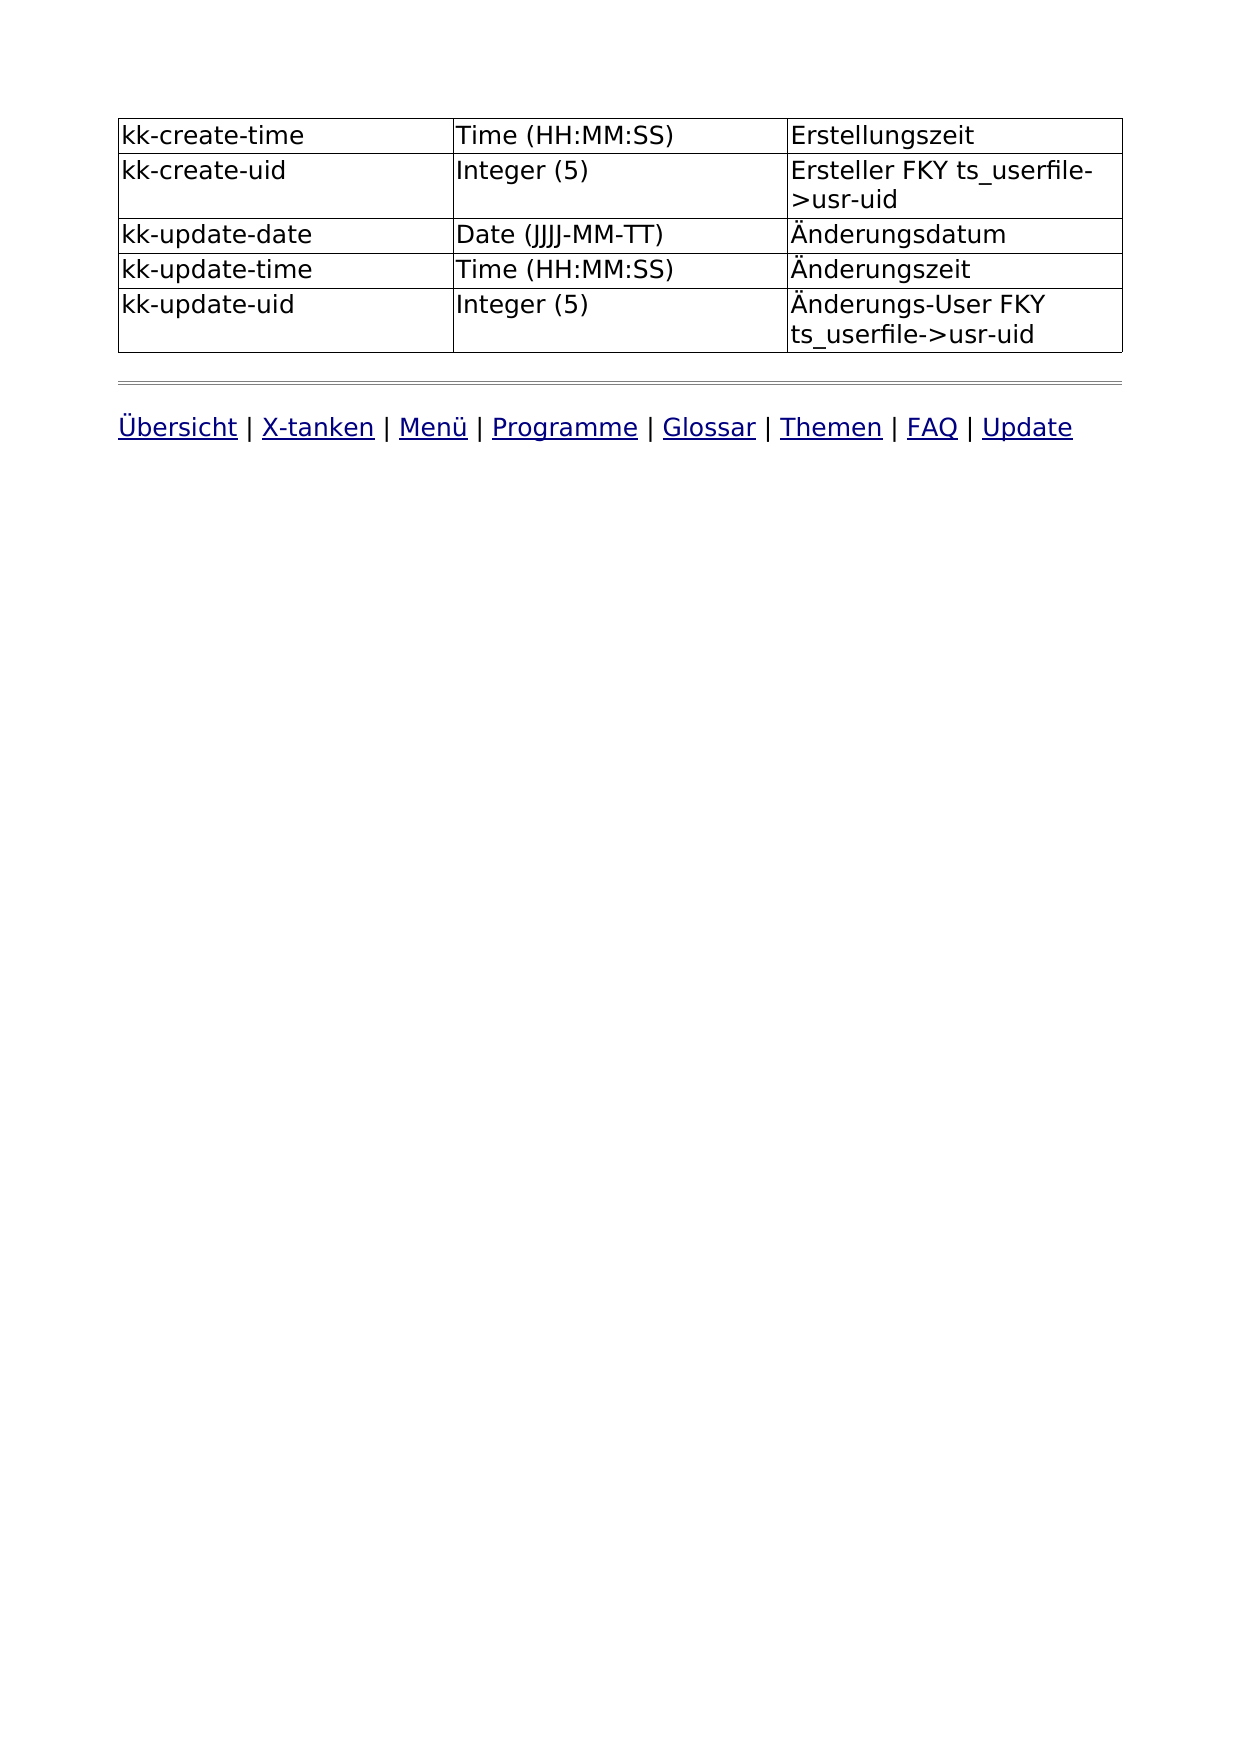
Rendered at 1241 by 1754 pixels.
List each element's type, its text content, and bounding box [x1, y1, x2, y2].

table_cell Time (HH:MM:SS) [454, 119, 787, 153]
text Übersicht | X-tanken | Menü | Programme | Glossar | Themen | FAQ | Update [118, 413, 1122, 442]
table_cell Änderungs-User FKY ts_userfile->usr-uid [788, 289, 1122, 352]
table_cell Time (HH:MM:SS) [454, 254, 787, 288]
table_cell kk-update-time [119, 254, 453, 288]
table_cell Änderungszeit [788, 254, 1122, 288]
table_cell Date (JJJJ-MM-TT) [454, 219, 787, 253]
table_cell Integer (5) [454, 289, 787, 352]
table_cell kk-create-time [119, 119, 453, 153]
table_cell Integer (5) [454, 154, 787, 217]
table_cell kk-create-uid [119, 154, 453, 217]
table_cell kk-update-date [119, 219, 453, 253]
table_cell Ersteller FKY ts_userfile->usr-uid [788, 154, 1122, 217]
table_cell kk-update-uid [119, 289, 453, 352]
table_cell Änderungsdatum [788, 219, 1122, 253]
table_cell Erstellungszeit [788, 119, 1122, 153]
